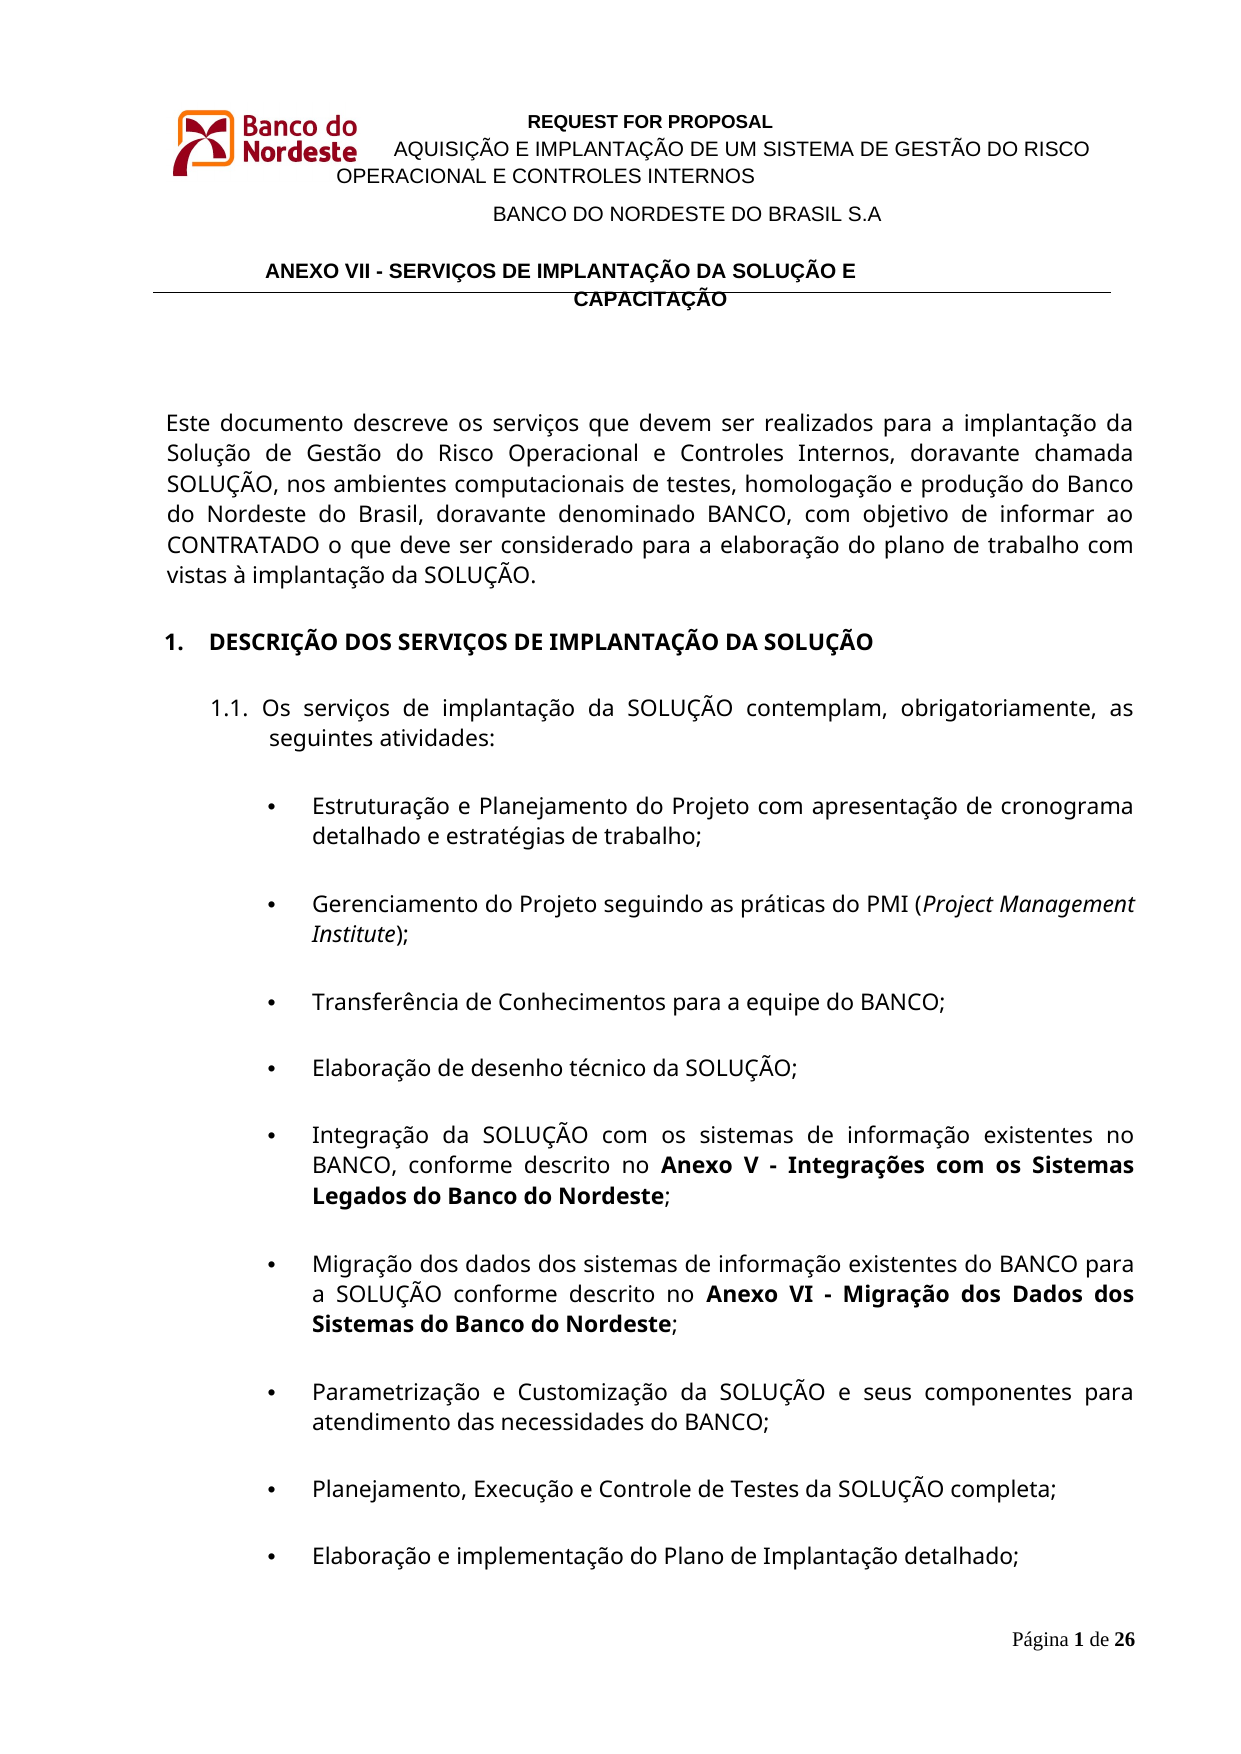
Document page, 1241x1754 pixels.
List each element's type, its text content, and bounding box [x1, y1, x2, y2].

list Parametrização e Customização da SOLUÇÃO e seus componentes para atendimento das necessidades do BANCO; [267, 1376, 1135, 1437]
text 1.1. Os serviços de implantação da SOLUÇÃO contemplam, obrigatoriamente, as seguintes atividades: [210, 692, 1135, 753]
picture [339, 170, 349, 182]
picture [165, 102, 362, 182]
list Elaboração e implementação do Plano de Implantação detalhado; [267, 1540, 1135, 1571]
list Elaboração de desenho técnico da SOLUÇÃO; [267, 1052, 1135, 1083]
list Integração da SOLUÇÃO com os sistemas de informação existentes no BANCO, conforme descrito no Anexo V - Integrações com os Sistemas Legados do Banco do Nordeste; [267, 1119, 1135, 1211]
list Planejamento, Execução e Controle de Testes da SOLUÇÃO completa; [267, 1473, 1135, 1504]
list Migração dos dados dos sistemas de informação existentes do BANCO para a SOLUÇÃO conforme descrito no Anexo VI - Migração dos Dados dos Sistemas do Banco do Nordeste; [267, 1247, 1135, 1339]
list Transferência de Conhecimentos para a equipe do BANCO; [267, 985, 1135, 1016]
text Este documento descreve os serviços que devem ser realizados para a implantação da Solução de Gestão do Risco Operacional e Controles Internos, doravante chamada SOLUÇÃO, nos ambientes computacionais de testes, homologação e produção do Banco do Nordeste do Brasil, doravante denominado BANCO, com objetivo de informar ao CONTRATADO o que deve ser considerado para a elaboração do plano de trabalho com vistas à implantação da SOLUÇÃO. [166, 407, 1135, 591]
subtitle DESCRIÇÃO DOS SERVIÇOS DE IMPLANTAÇÃO DA SOLUÇÃO [164, 626, 1135, 656]
list Estruturação e Planejamento do Projeto com apresentação de cronograma detalhado e estratégias de trabalho; [267, 790, 1135, 851]
list Gerenciamento do Projeto seguindo as práticas do PMI (Project Management Institute); [267, 888, 1135, 949]
